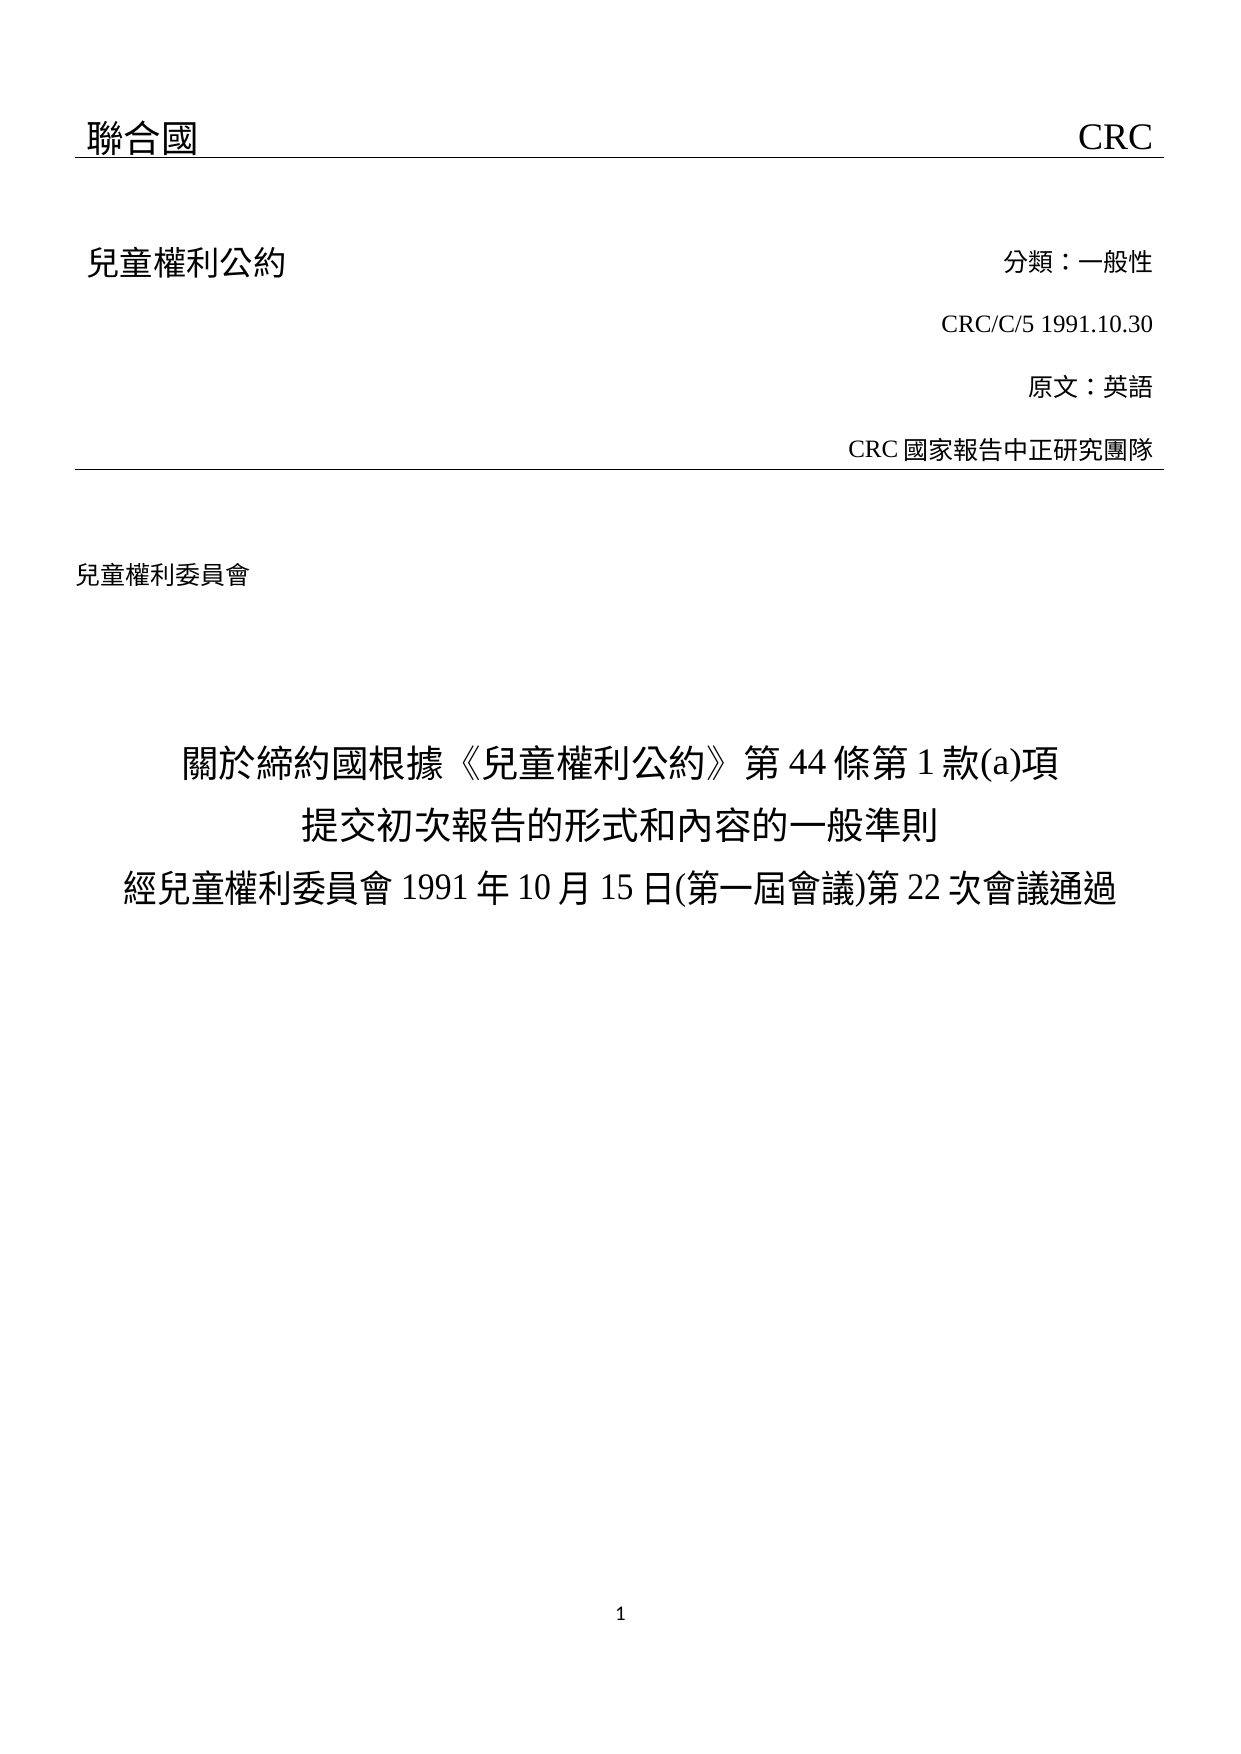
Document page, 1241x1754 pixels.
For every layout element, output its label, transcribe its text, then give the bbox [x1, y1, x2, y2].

table_cell 原文：英語 CRC國家報告中正研究團隊 [620, 344, 1164, 469]
table_header 聯合國 [75, 94, 619, 157]
text 關於締約國根據《兒童權利公約》第44條第1款(a)項 [75, 719, 1165, 782]
text 兒童權利委員會 [75, 532, 1165, 594]
table_header CRC [620, 94, 1164, 157]
table_cell [75, 282, 619, 344]
table_cell 兒童權利公約 [75, 158, 619, 282]
table_cell [75, 344, 619, 469]
text 提交初次報告的形式和內容的一般準則 [75, 782, 1165, 844]
table_cell 分類：一般性 [620, 158, 1164, 282]
text 經兒童權利委員會1991年10月15日(第一屆會議)第22次會議通過 [75, 844, 1165, 907]
table_cell CRC/C/5 1991.10.30 [620, 282, 1164, 344]
